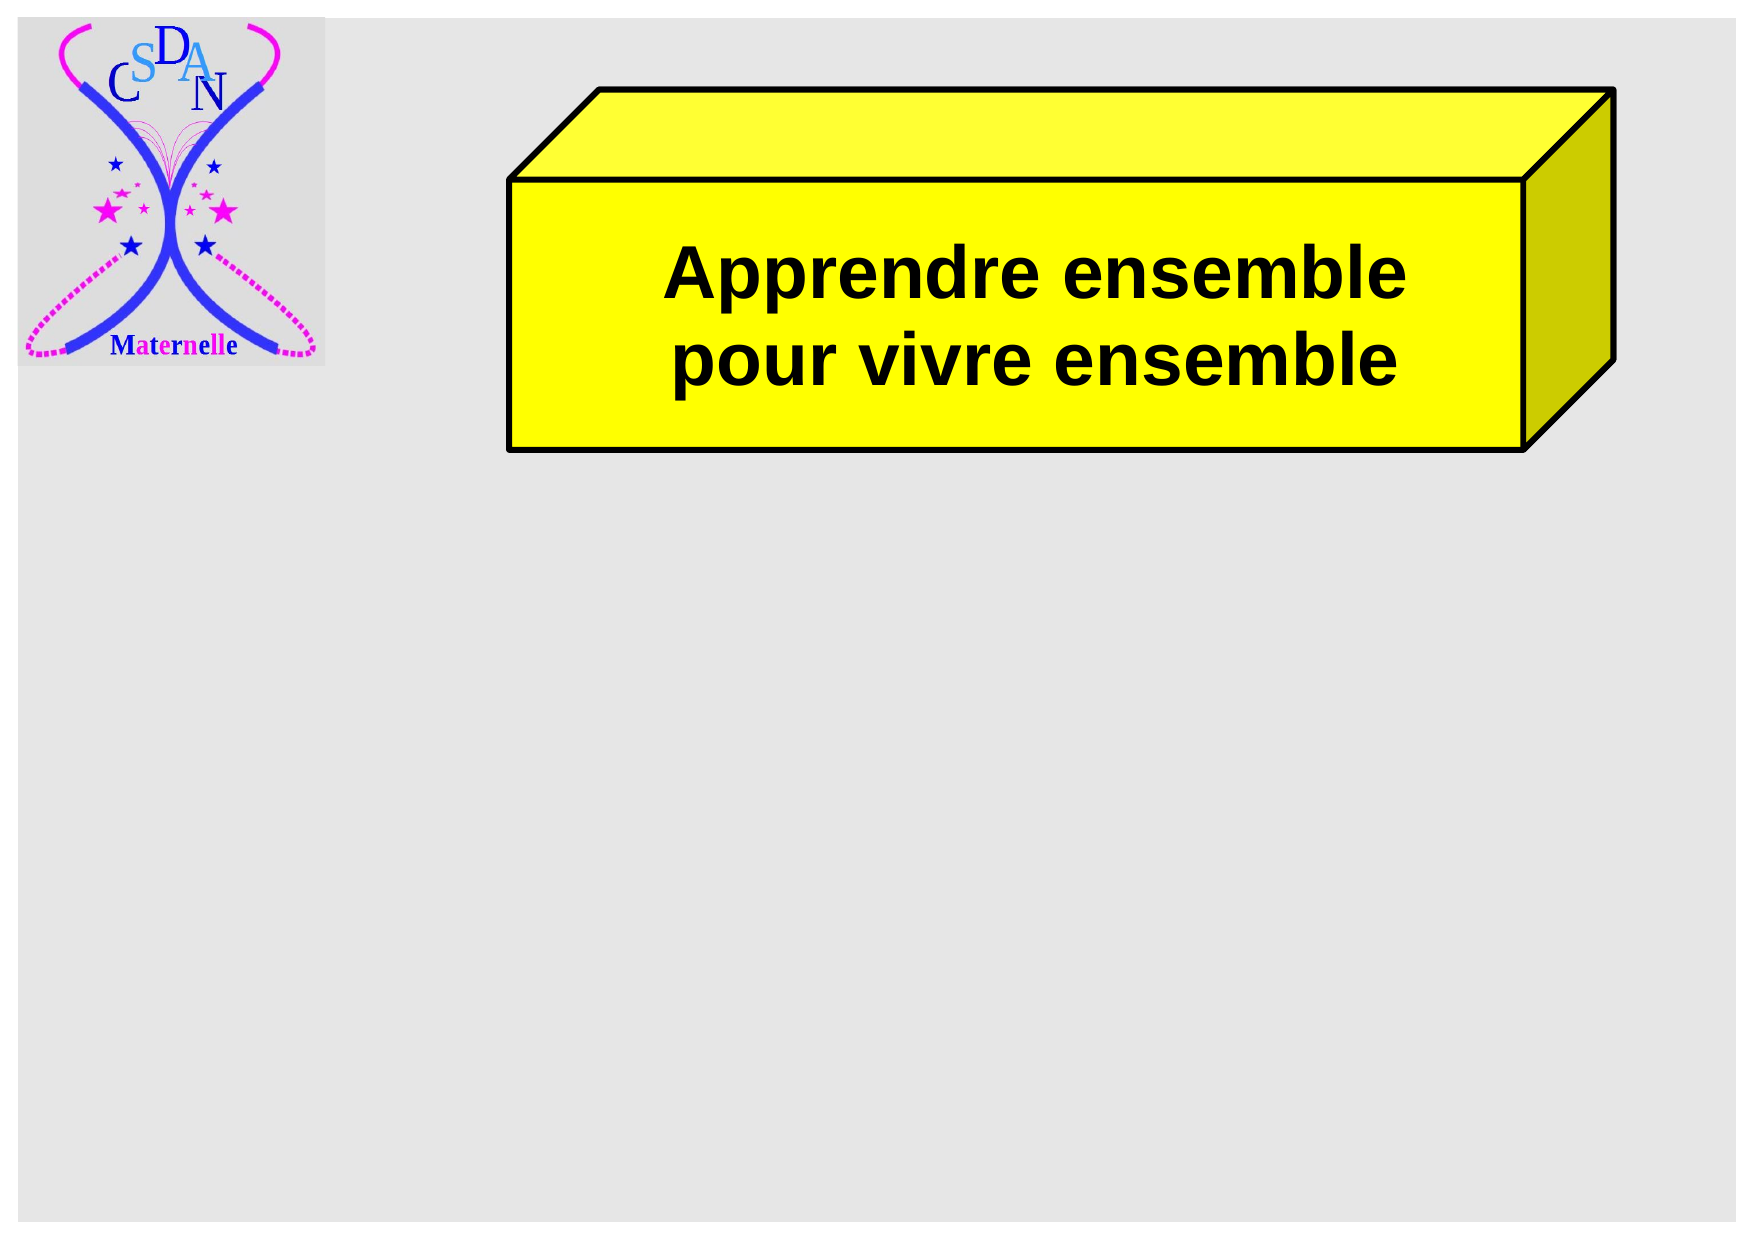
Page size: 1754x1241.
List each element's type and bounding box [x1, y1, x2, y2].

picture [17, 17, 325, 366]
